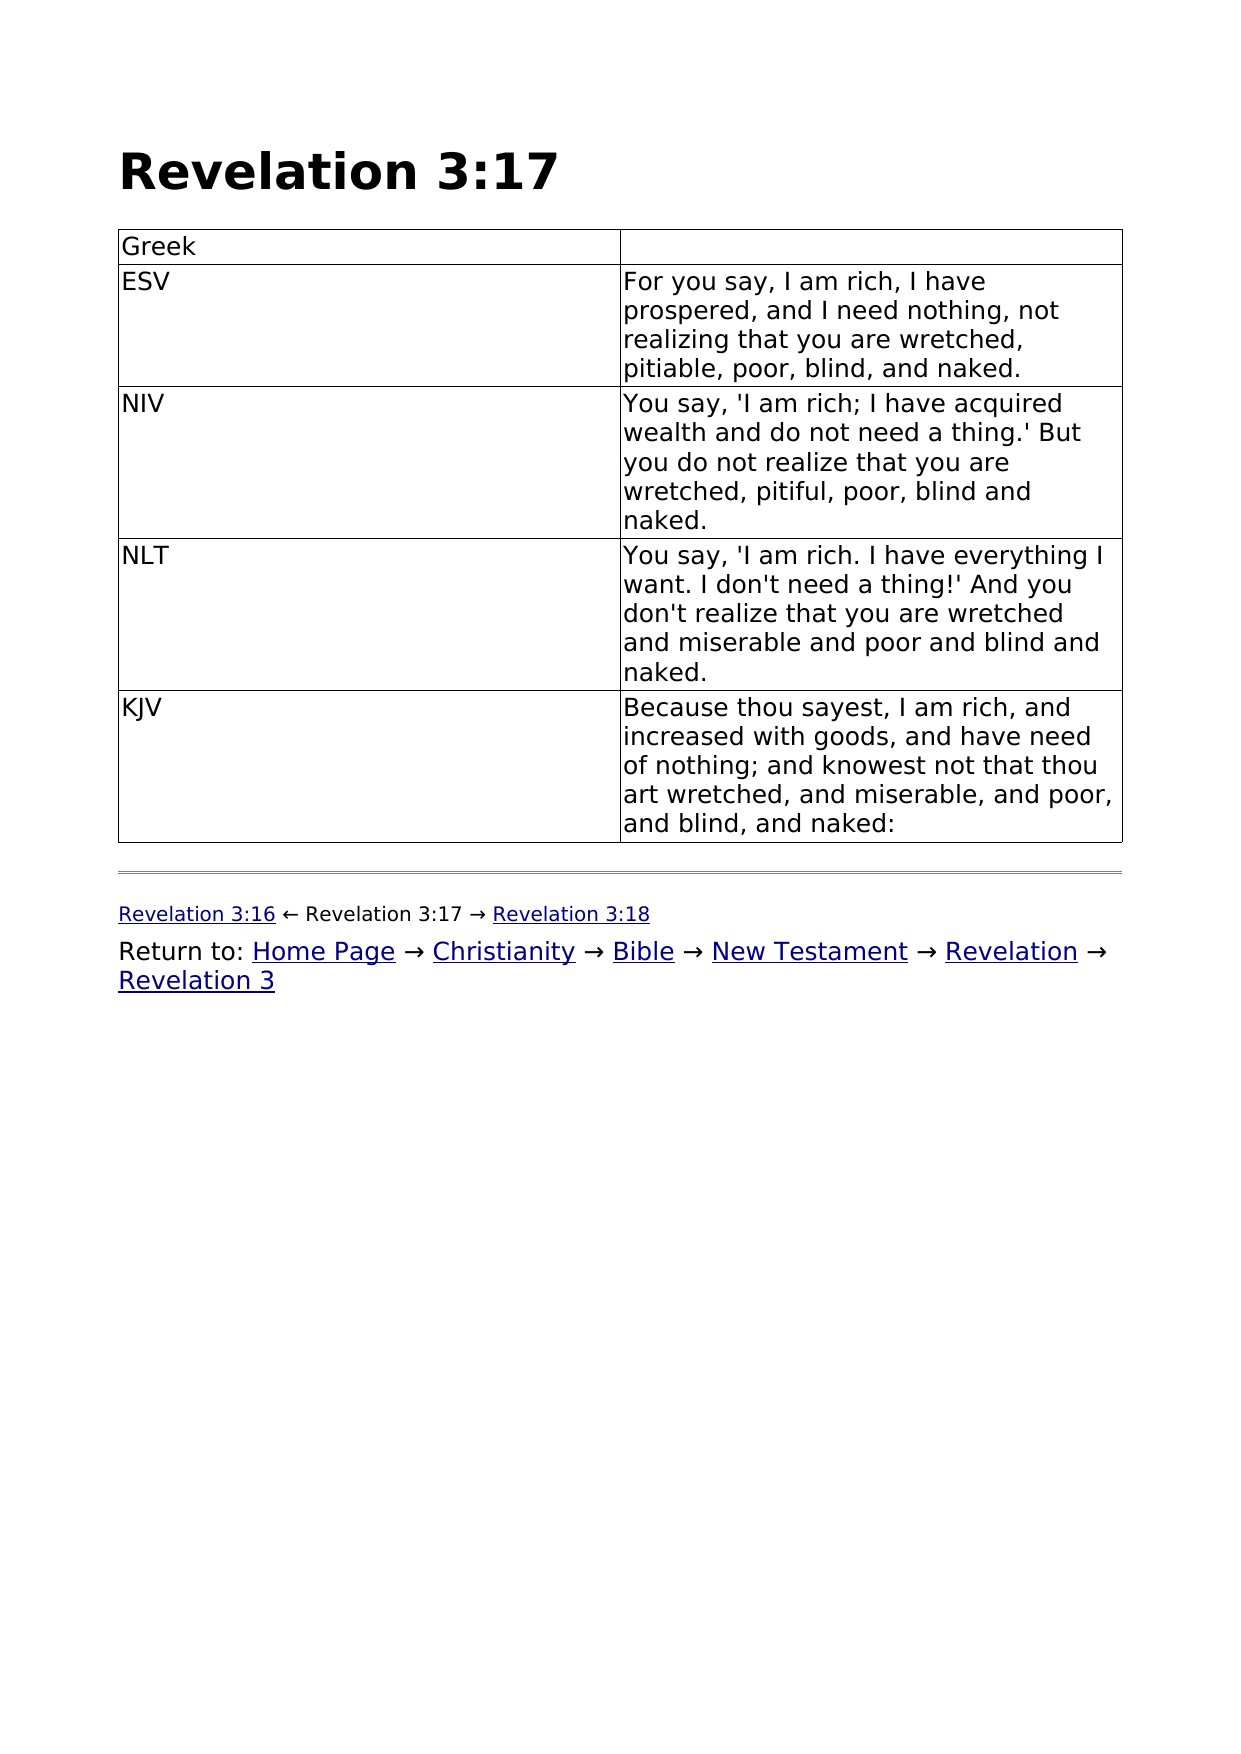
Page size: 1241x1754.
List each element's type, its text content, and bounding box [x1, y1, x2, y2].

text Revelation 3:16 ← Revelation 3:17 → Revelation 3:18 [118, 903, 1122, 937]
subtitle Revelation 3:17 [118, 143, 1122, 201]
table_cell ESV [119, 265, 620, 386]
table_cell You say, 'I am rich; I have acquired wealth and do not need a thing.' But you do not realize that you are wretched, pitiful, poor, blind and naked. [621, 387, 1122, 538]
table_header [621, 230, 1122, 264]
table_cell NIV [119, 387, 620, 538]
table_cell For you say, I am rich, I have prospered, and I need nothing, not realizing that you are wretched, pitiable, poor, blind, and naked. [621, 265, 1122, 386]
text Return to: Home Page → Christianity → Bible → New Testament → Revelation → Revelation 3 [118, 937, 1122, 995]
table_cell You say, 'I am rich. I have everything I want. I don't need a thing!' And you don't realize that you are wretched and miserable and poor and blind and naked. [621, 539, 1122, 690]
table_header Greek [119, 230, 620, 264]
table_cell KJV [119, 691, 620, 842]
table_cell NLT [119, 539, 620, 690]
table_cell Because thou sayest, I am rich, and increased with goods, and have need of nothing; and knowest not that thou art wretched, and miserable, and poor, and blind, and naked: [621, 691, 1122, 842]
